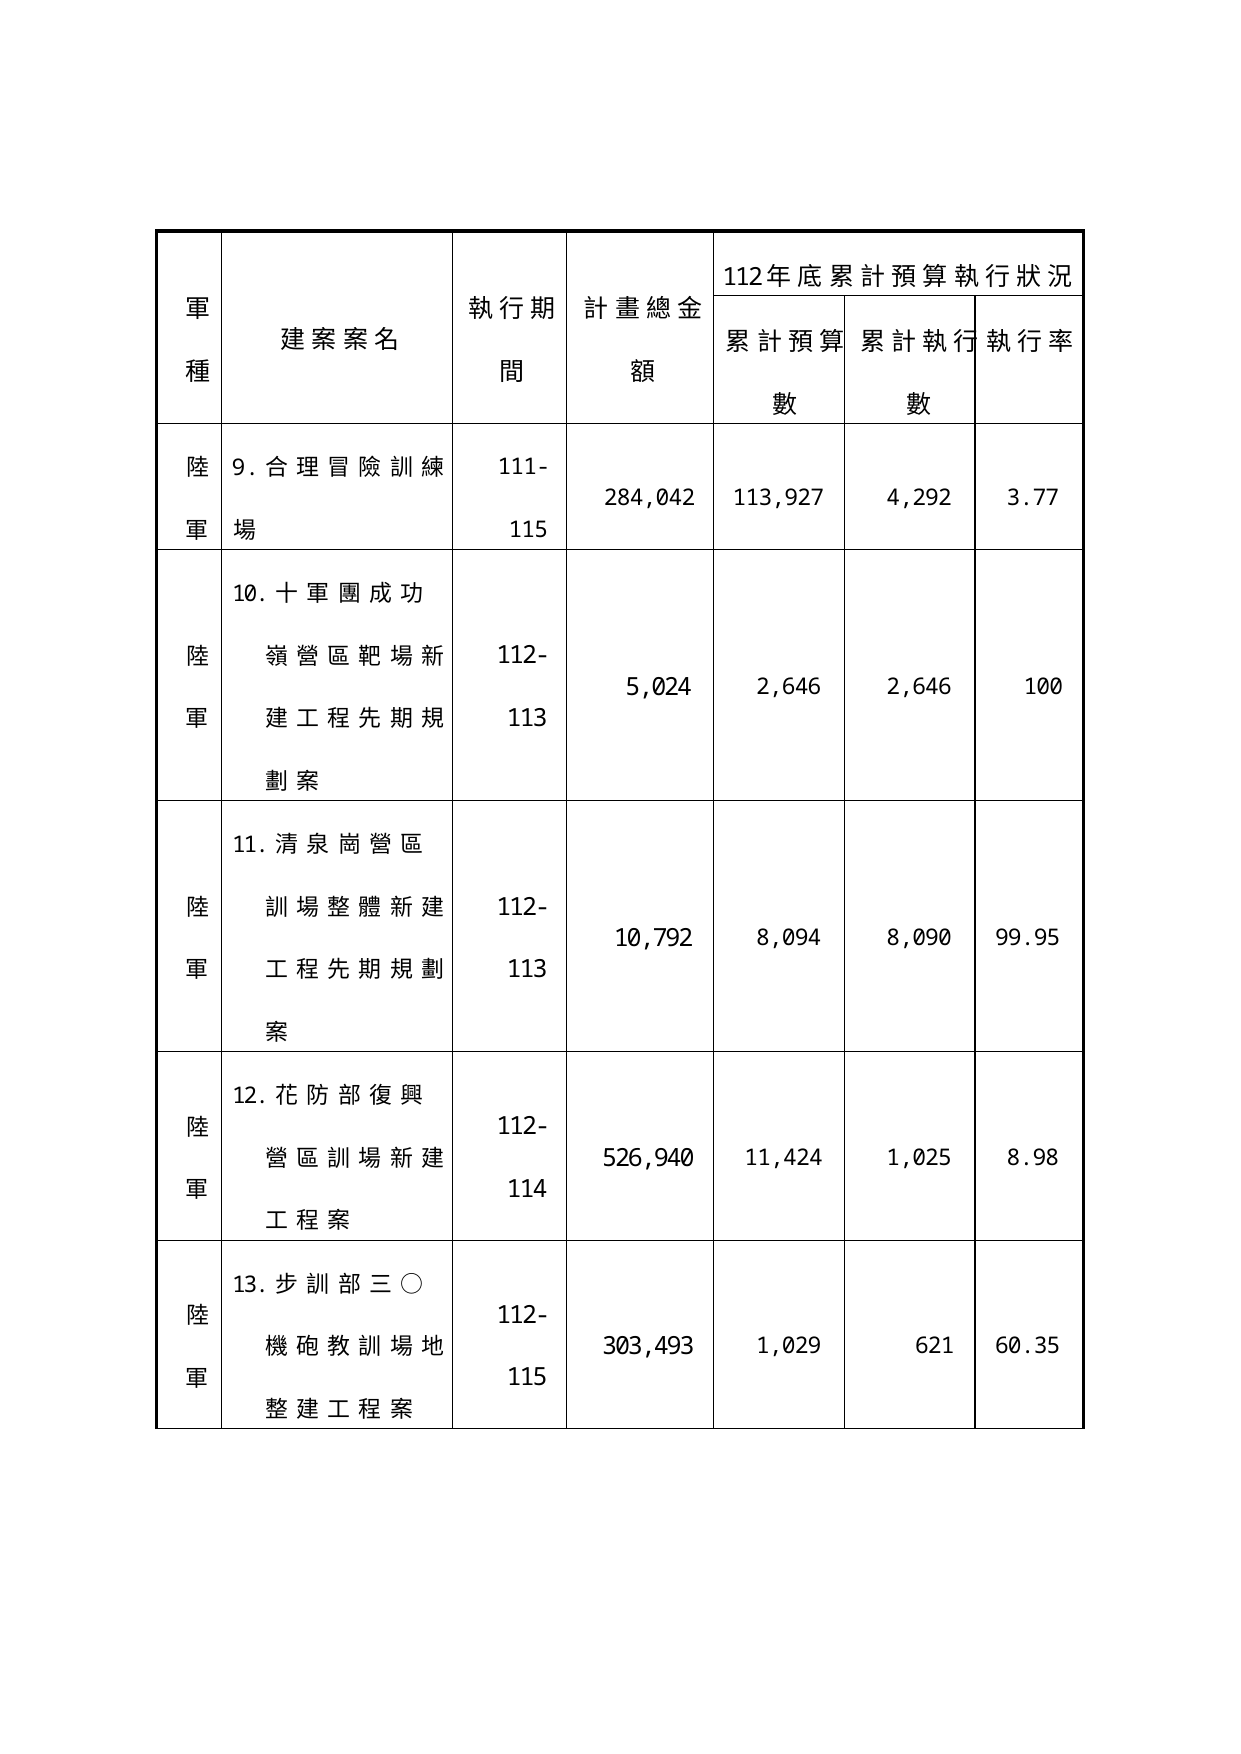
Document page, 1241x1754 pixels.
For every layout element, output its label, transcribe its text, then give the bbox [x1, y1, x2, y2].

table_header 執行期間 [453, 233, 566, 423]
table_header 建案案名 [222, 233, 452, 423]
table_cell 284,042 [567, 424, 713, 549]
table_cell 11.清泉崗營區訓場整體新建工程先期規劃案 [222, 801, 452, 1051]
table_cell 10.十軍團成功嶺營區靶場新建工程先期規劃案 [222, 550, 452, 800]
table_cell 526,940 [567, 1052, 713, 1240]
table_header 軍種 [158, 233, 221, 423]
table_cell 4,292 [845, 424, 974, 549]
table_cell 12.花防部復興營區訓場新建工程案 [222, 1052, 452, 1240]
table_cell 112-115 [453, 1241, 566, 1428]
table_cell 10,792 [567, 801, 713, 1051]
table_cell 累計執行數 [845, 296, 974, 423]
table_cell 5,024 [567, 550, 713, 800]
table_header 計畫總金額 [567, 233, 713, 423]
table_cell 1,029 [714, 1241, 844, 1428]
table_cell 1,025 [845, 1052, 974, 1240]
table_cell 100 [976, 550, 1082, 800]
table_cell 112-113 [453, 550, 566, 800]
table_cell 陸軍 [158, 801, 221, 1051]
table_cell 2,646 [714, 550, 844, 800]
table_cell 99.95 [976, 801, 1082, 1051]
table_cell 8,090 [845, 801, 974, 1051]
table_cell 陸軍 [158, 1052, 221, 1240]
table_cell 111-115 [453, 424, 566, 549]
table_cell 112-114 [453, 1052, 566, 1240]
table_cell 303,493 [567, 1241, 713, 1428]
table_cell 8,094 [714, 801, 844, 1051]
table_header 112年底累計預算執行狀況 [714, 233, 1082, 295]
table_cell 2,646 [845, 550, 974, 800]
table_cell 11,424 [714, 1052, 844, 1240]
table_cell 112-113 [453, 801, 566, 1051]
table_cell 13.步訓部三○機砲教訓場地整建工程案 [222, 1241, 452, 1428]
table_cell 60.35 [976, 1241, 1082, 1428]
table_cell 陸軍 [158, 1241, 221, 1428]
table_cell 陸軍 [158, 424, 221, 549]
table_cell 累計預算數 [714, 296, 844, 423]
table_cell 執行率 [976, 296, 1082, 423]
table_cell 621 [845, 1241, 974, 1428]
table_cell 8.98 [976, 1052, 1082, 1240]
table_cell 113,927 [714, 424, 844, 549]
table_cell 陸軍 [158, 550, 221, 800]
table_cell 9.合理冒險訓練場 [222, 424, 452, 549]
table_cell 3.77 [976, 424, 1082, 549]
